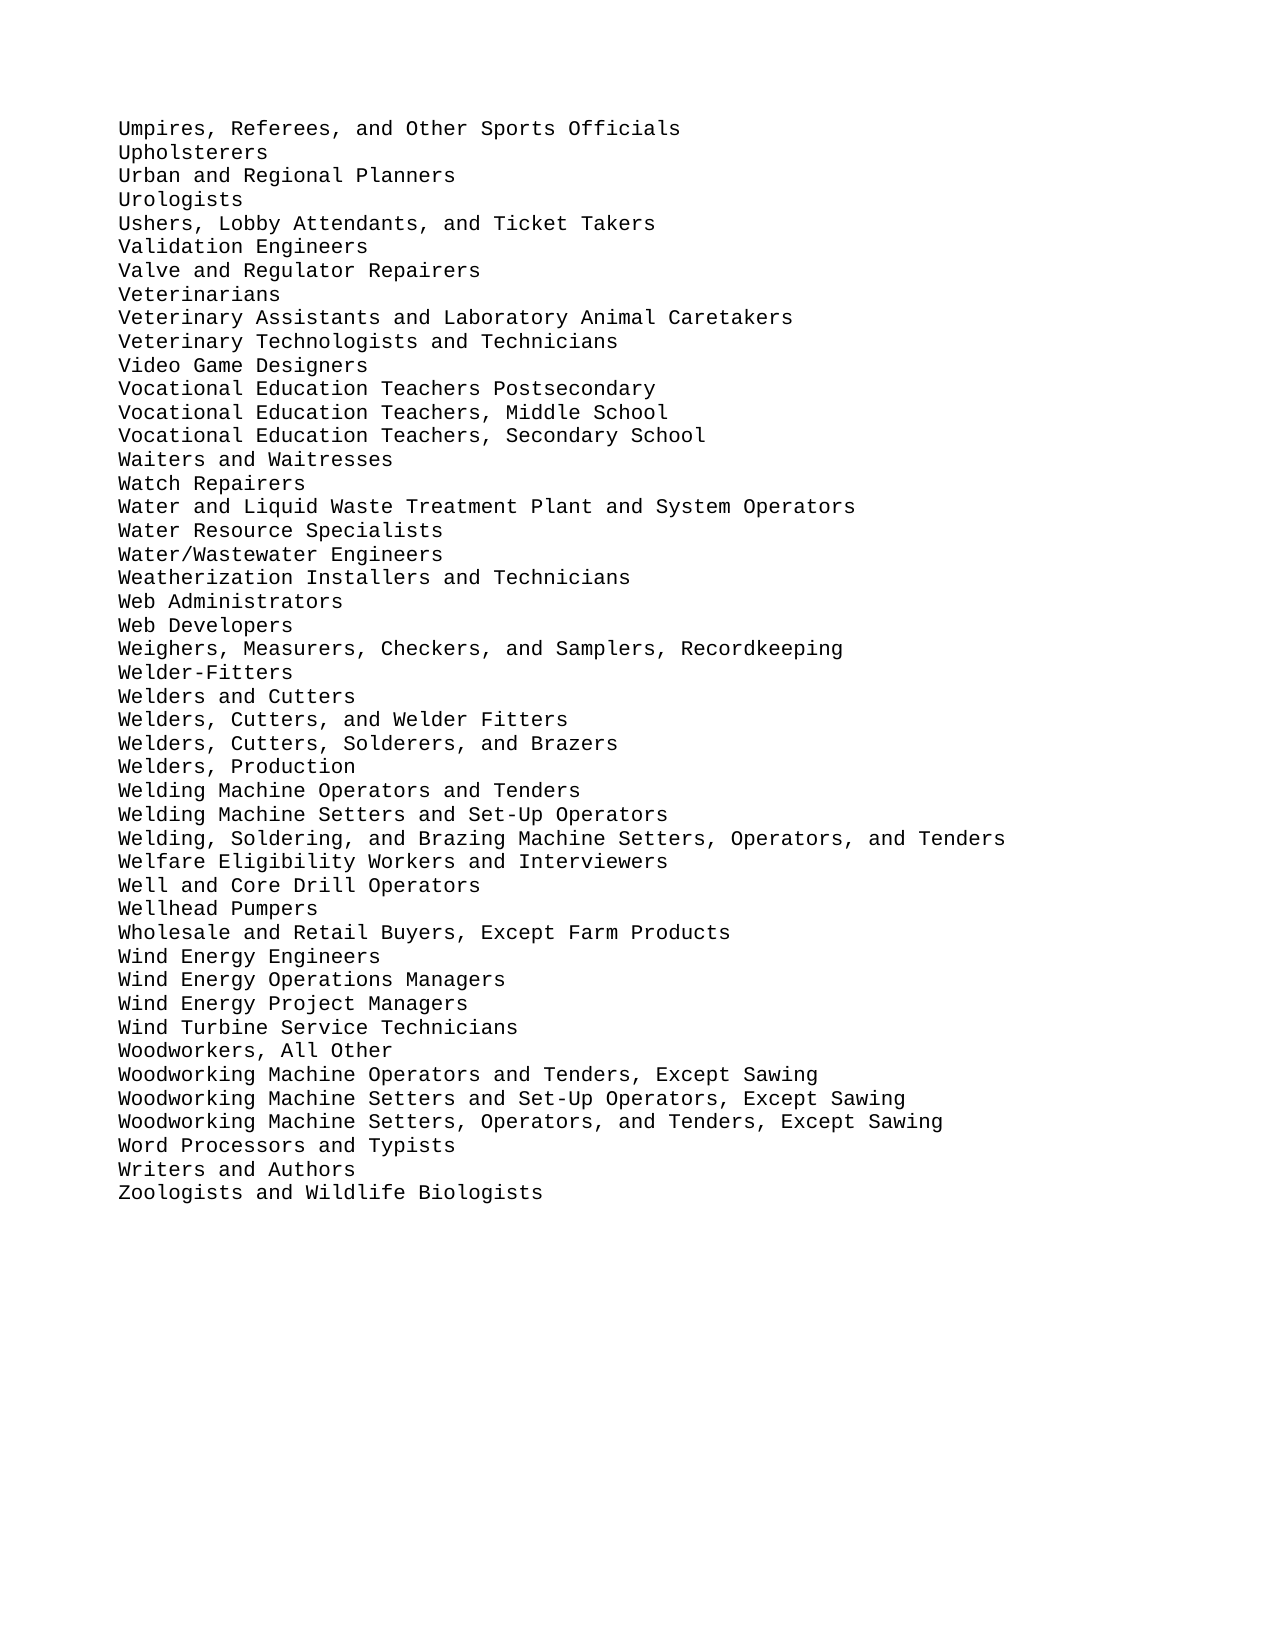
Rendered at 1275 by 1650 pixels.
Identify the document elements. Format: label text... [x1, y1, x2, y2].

text Water and Liquid Waste Treatment Plant and System Operators [118, 496, 1157, 520]
text Weatherization Installers and Technicians [118, 567, 1157, 591]
text Zoologists and Wildlife Biologists [118, 1182, 1157, 1206]
text Waiters and Waitresses [118, 449, 1157, 473]
text Writers and Authors [118, 1158, 1157, 1182]
text Welders, Production [118, 757, 1157, 780]
text Welding Machine Setters and Set-Up Operators [118, 804, 1157, 827]
text Water/Wastewater Engineers [118, 544, 1157, 567]
text Wind Energy Engineers [118, 946, 1157, 969]
text Web Developers [118, 615, 1157, 638]
text Word Processors and Typists [118, 1135, 1157, 1158]
text Vocational Education Teachers Postsecondary [118, 378, 1157, 402]
text Woodworking Machine Operators and Tenders, Except Sawing [118, 1064, 1157, 1088]
text Video Game Designers [118, 354, 1157, 378]
text Web Administrators [118, 591, 1157, 615]
text Welders, Cutters, Solderers, and Brazers [118, 733, 1157, 757]
text Woodworkers, All Other [118, 1040, 1157, 1064]
text Wholesale and Retail Buyers, Except Farm Products [118, 922, 1157, 946]
text Wind Energy Operations Managers [118, 969, 1157, 993]
text Wind Energy Project Managers [118, 993, 1157, 1017]
text Ushers, Lobby Attendants, and Ticket Takers [118, 213, 1157, 236]
text Welder-Fitters [118, 662, 1157, 686]
text Welding Machine Operators and Tenders [118, 780, 1157, 804]
text Woodworking Machine Setters and Set-Up Operators, Except Sawing [118, 1088, 1157, 1111]
text Woodworking Machine Setters, Operators, and Tenders, Except Sawing [118, 1111, 1157, 1135]
text Watch Repairers [118, 473, 1157, 496]
text Upholsterers [118, 142, 1157, 165]
text Veterinary Technologists and Technicians [118, 331, 1157, 354]
text Urologists [118, 189, 1157, 213]
text Well and Core Drill Operators [118, 875, 1157, 898]
text Water Resource Specialists [118, 520, 1157, 544]
text Valve and Regulator Repairers [118, 260, 1157, 284]
text Veterinary Assistants and Laboratory Animal Caretakers [118, 307, 1157, 331]
text Vocational Education Teachers, Secondary School [118, 426, 1157, 449]
text Welfare Eligibility Workers and Interviewers [118, 851, 1157, 875]
text Weighers, Measurers, Checkers, and Samplers, Recordkeeping [118, 638, 1157, 662]
text Umpires, Referees, and Other Sports Officials [118, 118, 1157, 142]
text Veterinarians [118, 284, 1157, 307]
text Wind Turbine Service Technicians [118, 1017, 1157, 1040]
text Validation Engineers [118, 236, 1157, 260]
text Vocational Education Teachers, Middle School [118, 402, 1157, 426]
text Welders and Cutters [118, 686, 1157, 709]
text Welding, Soldering, and Brazing Machine Setters, Operators, and Tenders [118, 827, 1157, 851]
text Wellhead Pumpers [118, 898, 1157, 922]
text Welders, Cutters, and Welder Fitters [118, 709, 1157, 733]
text Urban and Regional Planners [118, 165, 1157, 189]
